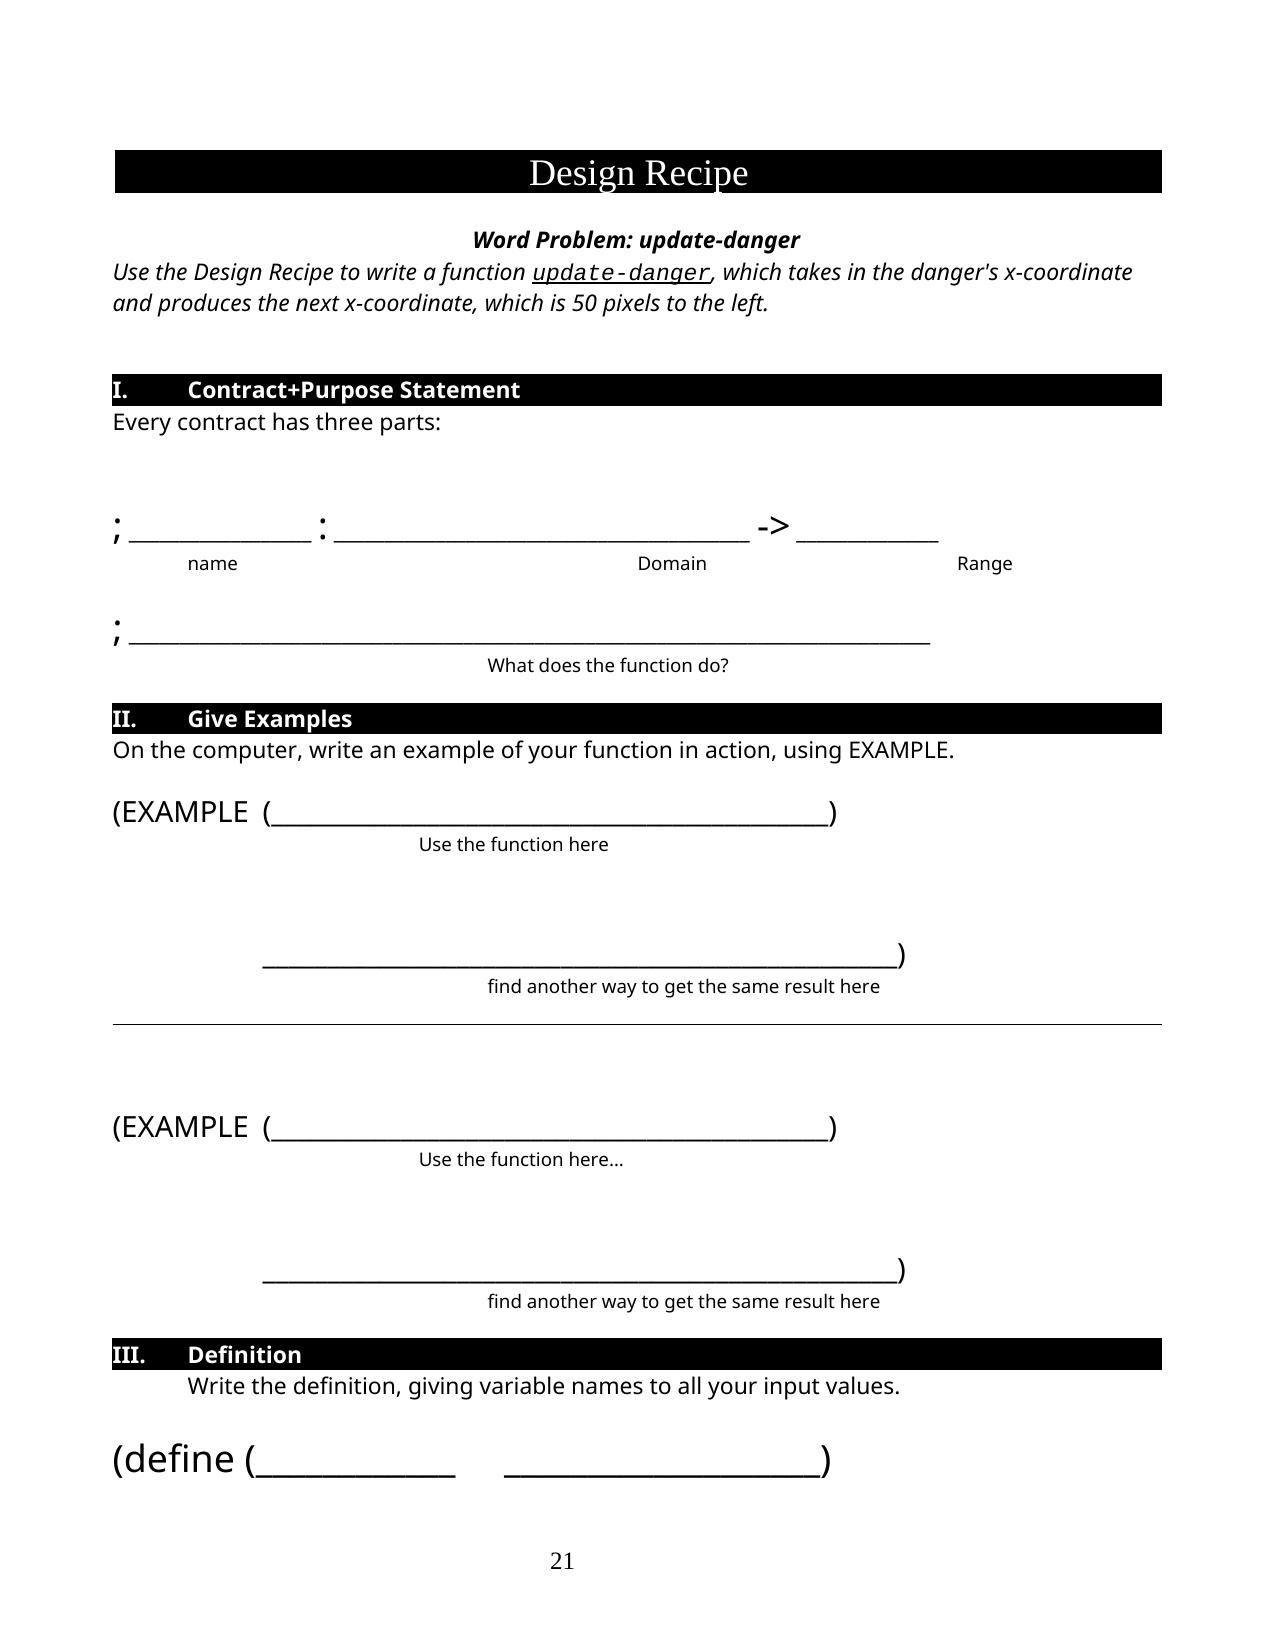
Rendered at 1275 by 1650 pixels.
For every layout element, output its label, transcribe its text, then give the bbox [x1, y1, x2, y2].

subtitle Give Examples [112, 703, 1162, 734]
text find another way to get the same result here [487, 973, 1162, 998]
text Use the Design Recipe to write a function update-danger, which takes in the danger's x-coordinate and produces the next x-coordinate, which is 50 pixels to the left. [112, 256, 1162, 318]
text Word Problem: update-danger [112, 224, 1162, 256]
list Write the definition, giving variable names to all your input values. [150, 1370, 1162, 1401]
text ; __________________ : _________________________________________ -> ______________ [112, 499, 1162, 551]
subtitle Definition [112, 1338, 1162, 1370]
text Use the function here… [337, 1146, 1162, 1172]
subtitle Design Recipe [115, 150, 1162, 193]
subtitle Contract+Purpose Statement [112, 374, 1162, 406]
text Use the function here [337, 831, 1162, 857]
text _________________________________________________) [187, 933, 1162, 973]
text find another way to get the same result here [487, 1288, 1162, 1313]
text On the computer, write an example of your function in action, using EXAMPLE. [112, 734, 1162, 766]
text (define (____________ ___________________) [112, 1432, 1162, 1483]
text name Domain Range [112, 551, 1162, 576]
text (EXAMPLE (___________________________________________) [112, 1107, 1162, 1146]
text (EXAMPLE (___________________________________________) [112, 792, 1162, 831]
text Every contract has three parts: [112, 406, 1162, 437]
text ; _______________________________________________________________________________ [112, 602, 1162, 653]
text What does the function do? [112, 653, 1162, 678]
text _________________________________________________) [187, 1248, 1162, 1288]
